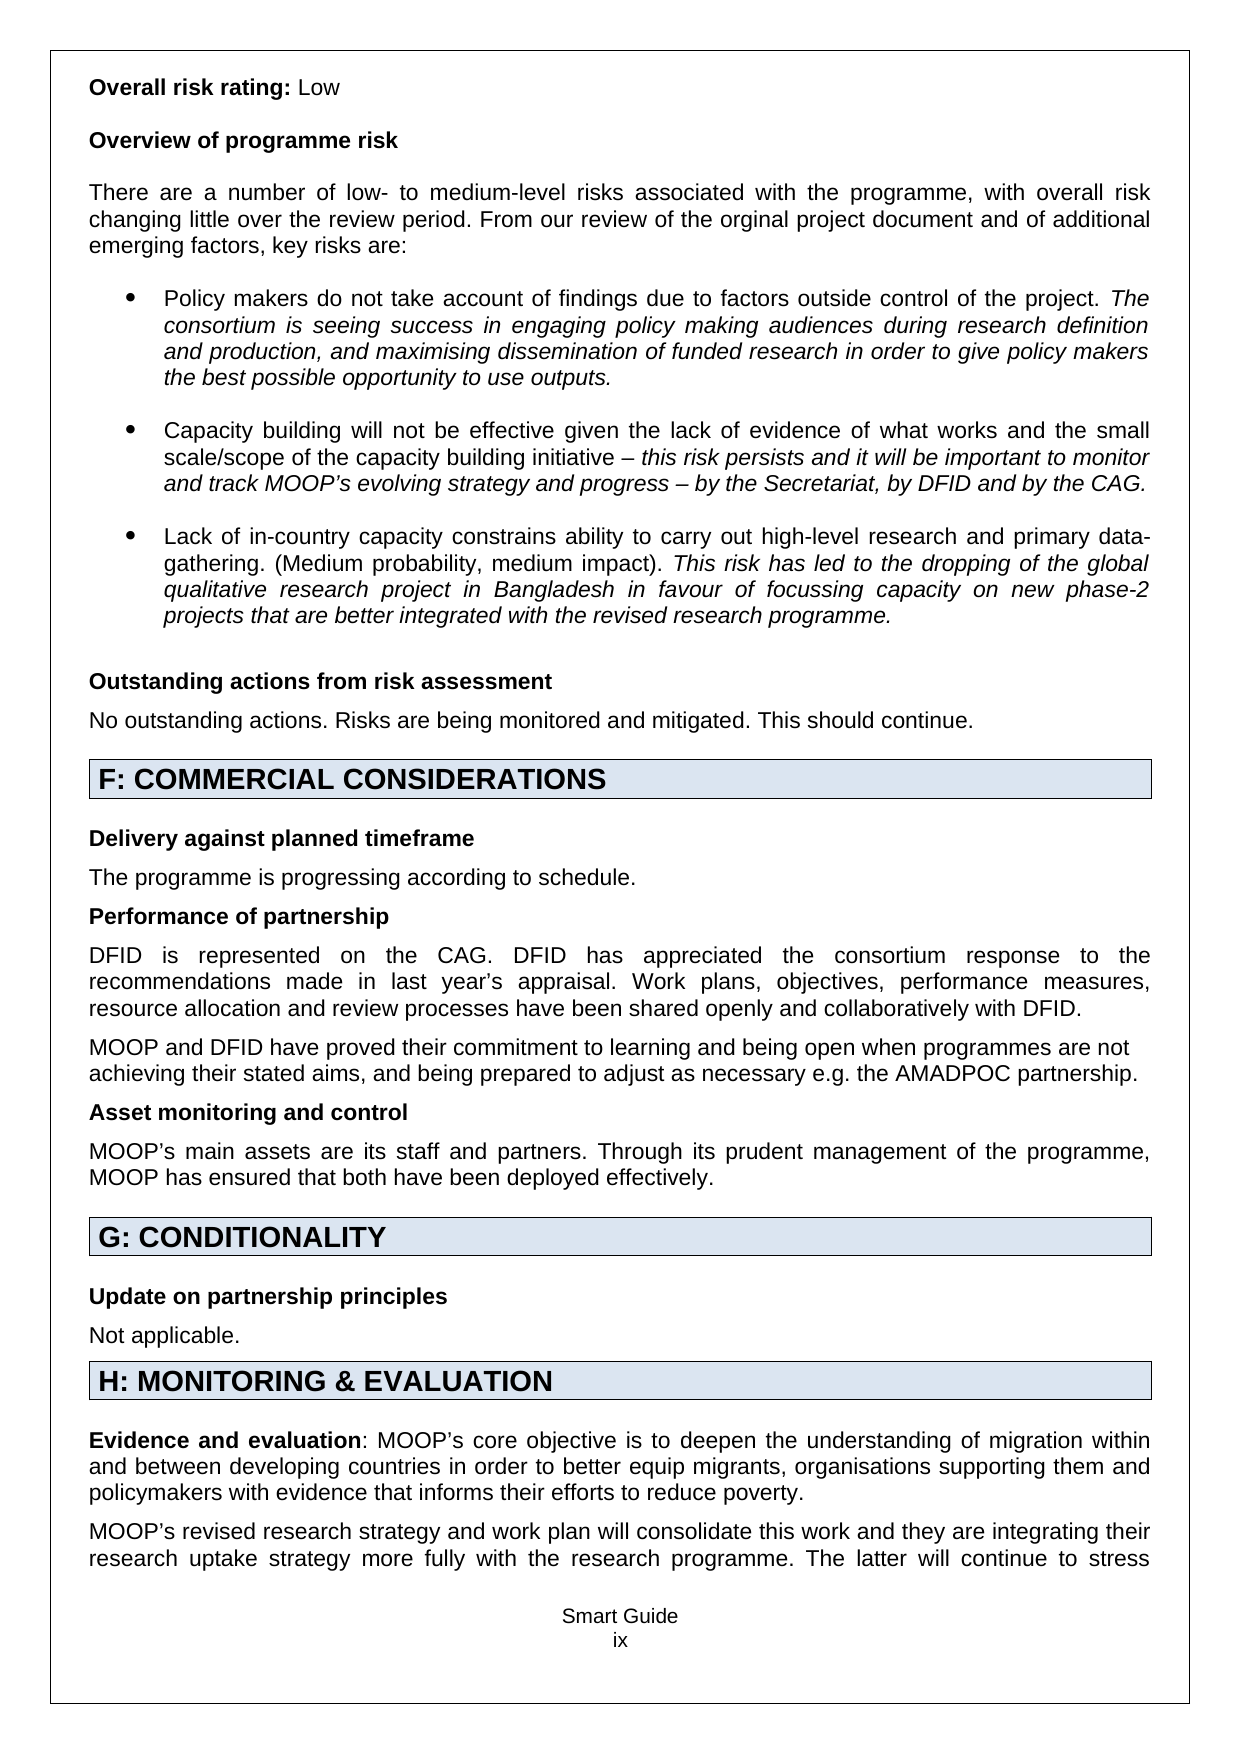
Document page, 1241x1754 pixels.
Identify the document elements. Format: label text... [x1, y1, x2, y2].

text The programme is progressing according to schedule. [89, 864, 1152, 891]
text No outstanding actions. Risks are being monitored and mitigated. This should continue. [89, 707, 1152, 733]
text Not applicable. [89, 1322, 1152, 1348]
text MOOP’s main assets are its staff and partners. Through its prudent management of the programme, MOOP has ensured that both have been deployed effectively. [89, 1138, 1152, 1190]
text Outstanding actions from risk assessment [89, 668, 1152, 694]
list Policy makers do not take account of findings due to factors outside control of the project. The consortium is seeing success in engaging policy making audiences during research definition and production, and maximising dissemination of funded research in order to give policy makers the best possible opportunity to use outputs. [126, 285, 1152, 391]
text Asset monitoring and control [89, 1099, 1152, 1125]
list Lack of in-country capacity constrains ability to carry out high-level research and primary data-gathering. (Medium probability, medium impact). This risk has led to the dropping of the global qualitative research project in Bangladesh in favour of focussing capacity on new phase-2 projects that are better integrated with the revised research programme. [126, 523, 1152, 629]
text G: CONDITIONALITY [90, 1218, 1151, 1255]
text DFID is represented on the CAG. DFID has appreciated the consortium response to the recommendations made in last year’s appraisal. Work plans, objectives, performance measures, resource allocation and review processes have been shared openly and collaboratively with DFID. [89, 942, 1152, 1021]
text Update on partnership principles [89, 1283, 1152, 1309]
text MOOP’s revised research strategy and work plan will consolidate this work and they are integrating their research uptake strategy more fully with the research programme. The latter will continue to stress [89, 1518, 1152, 1571]
text Performance of partnership [89, 903, 1152, 929]
list Capacity building will not be effective given the lack of evidence of what works and the small scale/scope of the capacity building initiative – this risk persists and it will be important to monitor and track MOOP’s evolving strategy and progress – by the Secretariat, by DFID and by the CAG. [126, 417, 1152, 497]
text There are a number of low- to medium-level risks associated with the programme, with overall risk changing little over the review period. From our review of the orginal project document and of additional emerging factors, key risks are: [89, 179, 1152, 258]
text F: COMMERCIAL CONSIDERATIONS [90, 760, 1151, 798]
text H: MONITORING & EVALUATION [90, 1362, 1151, 1399]
text Evidence and evaluation: MOOP’s core objective is to deepen the understanding of migration within and between developing countries in order to better equip migrants, organisations supporting them and policymakers with evidence that informs their efforts to reduce poverty. [89, 1427, 1152, 1506]
text Delivery against planned timeframe [89, 825, 1152, 852]
text MOOP and DFID have proved their commitment to learning and being open when programmes are not achieving their stated aims, and being prepared to adjust as necessary e.g. the AMADPOC partnership. [89, 1033, 1152, 1086]
text Overall risk rating: Low [89, 74, 1152, 100]
text Overview of programme risk [89, 127, 1152, 153]
